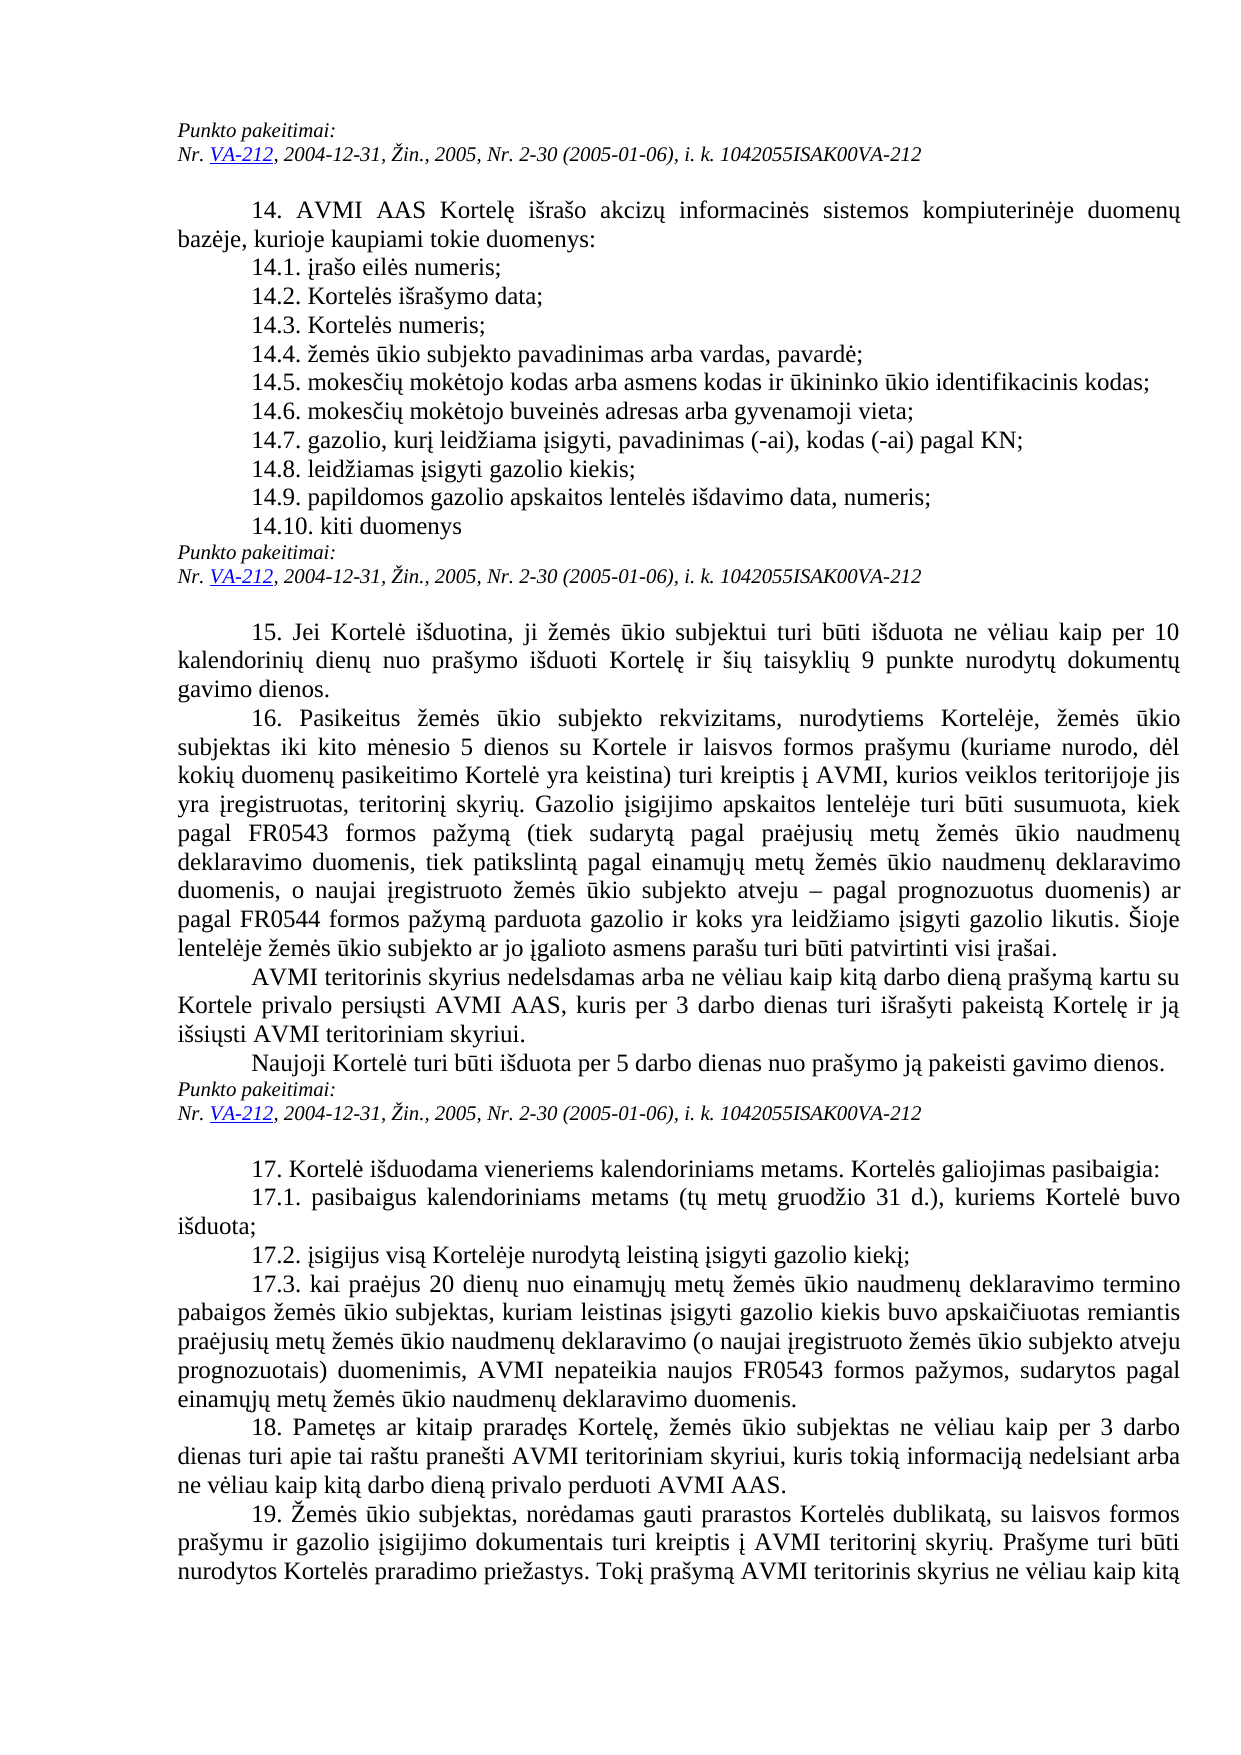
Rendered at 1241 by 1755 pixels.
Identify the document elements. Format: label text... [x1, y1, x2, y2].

text 17. Kortelė išduodama vieneriems kalendoriniams metams. Kortelės galiojimas pasibaigia: [177, 1154, 1181, 1182]
text 14.3. Kortelės numeris; [177, 310, 1181, 339]
text 14.2. Kortelės išrašymo data; [177, 281, 1181, 310]
text 14.9. papildomos gazolio apskaitos lentelės išdavimo data, numeris; [177, 482, 1181, 511]
text 17.2. įsigijus visą Kortelėje nurodytą leistiną įsigyti gazolio kiekį; [177, 1240, 1181, 1269]
text Naujoji Kortelė turi būti išduota per 5 darbo dienas nuo prašymo ją pakeisti gavimo dienos. [177, 1048, 1181, 1077]
text 16. Pasikeitus žemės ūkio subjekto rekvizitams, nurodytiems Kortelėje, žemės ūkio subjektas iki kito mėnesio 5 dienos su Kortele ir laisvos formos prašymu (kuriame nurodo, dėl kokių duomenų pasikeitimo Kortelė yra keistina) turi kreiptis į AVMI, kurios veiklos teritorijoje jis yra įregistruotas, teritorinį skyrių. Gazolio įsigijimo apskaitos lentelėje turi būti susumuota, kiek pagal FR0543 formos pažymą (tiek sudarytą pagal praėjusių metų žemės ūkio naudmenų deklaravimo duomenis, tiek patikslintą pagal einamųjų metų žemės ūkio naudmenų deklaravimo duomenis, o naujai įregistruoto žemės ūkio subjekto atveju – pagal prognozuotus duomenis) ar pagal FR0544 formos pažymą parduota gazolio ir koks yra leidžiamo įsigyti gazolio likutis. Šioje lentelėje žemės ūkio subjekto ar jo įgalioto asmens parašu turi būti patvirtinti visi įrašai. [177, 703, 1181, 962]
text 14.4. žemės ūkio subjekto pavadinimas arba vardas, pavardė; [177, 339, 1181, 367]
text Punkto pakeitimai: [177, 540, 1181, 564]
text 14. AVMI AAS Kortelę išrašo akcizų informacinės sistemos kompiuterinėje duomenų bazėje, kurioje kaupiami tokie duomenys: [177, 195, 1181, 252]
text Punkto pakeitimai: [177, 118, 1181, 142]
text 14.7. gazolio, kurį leidžiama įsigyti, pavadinimas (-ai), kodas (-ai) pagal KN; [177, 425, 1181, 454]
text Nr. VA-212, 2004-12-31, Žin., 2005, Nr. 2-30 (2005-01-06), i. k. 1042055ISAK00VA-212 [177, 564, 1181, 588]
text 14.10. kiti duomenys [177, 511, 1181, 540]
text 18. Pametęs ar kitaip praradęs Kortelę, žemės ūkio subjektas ne vėliau kaip per 3 darbo dienas turi apie tai raštu pranešti AVMI teritoriniam skyriui, kuris tokią informaciją nedelsiant arba ne vėliau kaip kitą darbo dieną privalo perduoti AVMI AAS. [177, 1412, 1181, 1499]
text 19. Žemės ūkio subjektas, norėdamas gauti prarastos Kortelės dublikatą, su laisvos formos prašymu ir gazolio įsigijimo dokumentais turi kreiptis į AVMI teritorinį skyrių. Prašyme turi būti nurodytos Kortelės praradimo priežastys. Tokį prašymą AVMI teritorinis skyrius ne vėliau kaip kitą [177, 1499, 1181, 1585]
text 14.1. įrašo eilės numeris; [177, 252, 1181, 281]
text Nr. VA-212, 2004-12-31, Žin., 2005, Nr. 2-30 (2005-01-06), i. k. 1042055ISAK00VA-212 [177, 1101, 1181, 1125]
text Punkto pakeitimai: [177, 1077, 1181, 1101]
text 14.8. leidžiamas įsigyti gazolio kiekis; [177, 454, 1181, 482]
text 14.6. mokesčių mokėtojo buveinės adresas arba gyvenamoji vieta; [177, 396, 1181, 425]
text AVMI teritorinis skyrius nedelsdamas arba ne vėliau kaip kitą darbo dieną prašymą kartu su Kortele privalo persiųsti AVMI AAS, kuris per 3 darbo dienas turi išrašyti pakeistą Kortelę ir ją išsiųsti AVMI teritoriniam skyriui. [177, 962, 1181, 1048]
text 15. Jei Kortelė išduotina, ji žemės ūkio subjektui turi būti išduota ne vėliau kaip per 10 kalendorinių dienų nuo prašymo išduoti Kortelę ir šių taisyklių 9 punkte nurodytų dokumentų gavimo dienos. [177, 617, 1181, 703]
text 17.1. pasibaigus kalendoriniams metams (tų metų gruodžio 31 d.), kuriems Kortelė buvo išduota; [177, 1182, 1181, 1240]
text 14.5. mokesčių mokėtojo kodas arba asmens kodas ir ūkininko ūkio identifikacinis kodas; [177, 367, 1181, 396]
text Nr. VA-212, 2004-12-31, Žin., 2005, Nr. 2-30 (2005-01-06), i. k. 1042055ISAK00VA-212 [177, 142, 1181, 166]
text 17.3. kai praėjus 20 dienų nuo einamųjų metų žemės ūkio naudmenų deklaravimo termino pabaigos žemės ūkio subjektas, kuriam leistinas įsigyti gazolio kiekis buvo apskaičiuotas remiantis praėjusių metų žemės ūkio naudmenų deklaravimo (o naujai įregistruoto žemės ūkio subjekto atveju prognozuotais) duomenimis, AVMI nepateikia naujos FR0543 formos pažymos, sudarytos pagal einamųjų metų žemės ūkio naudmenų deklaravimo duomenis. [177, 1269, 1181, 1412]
